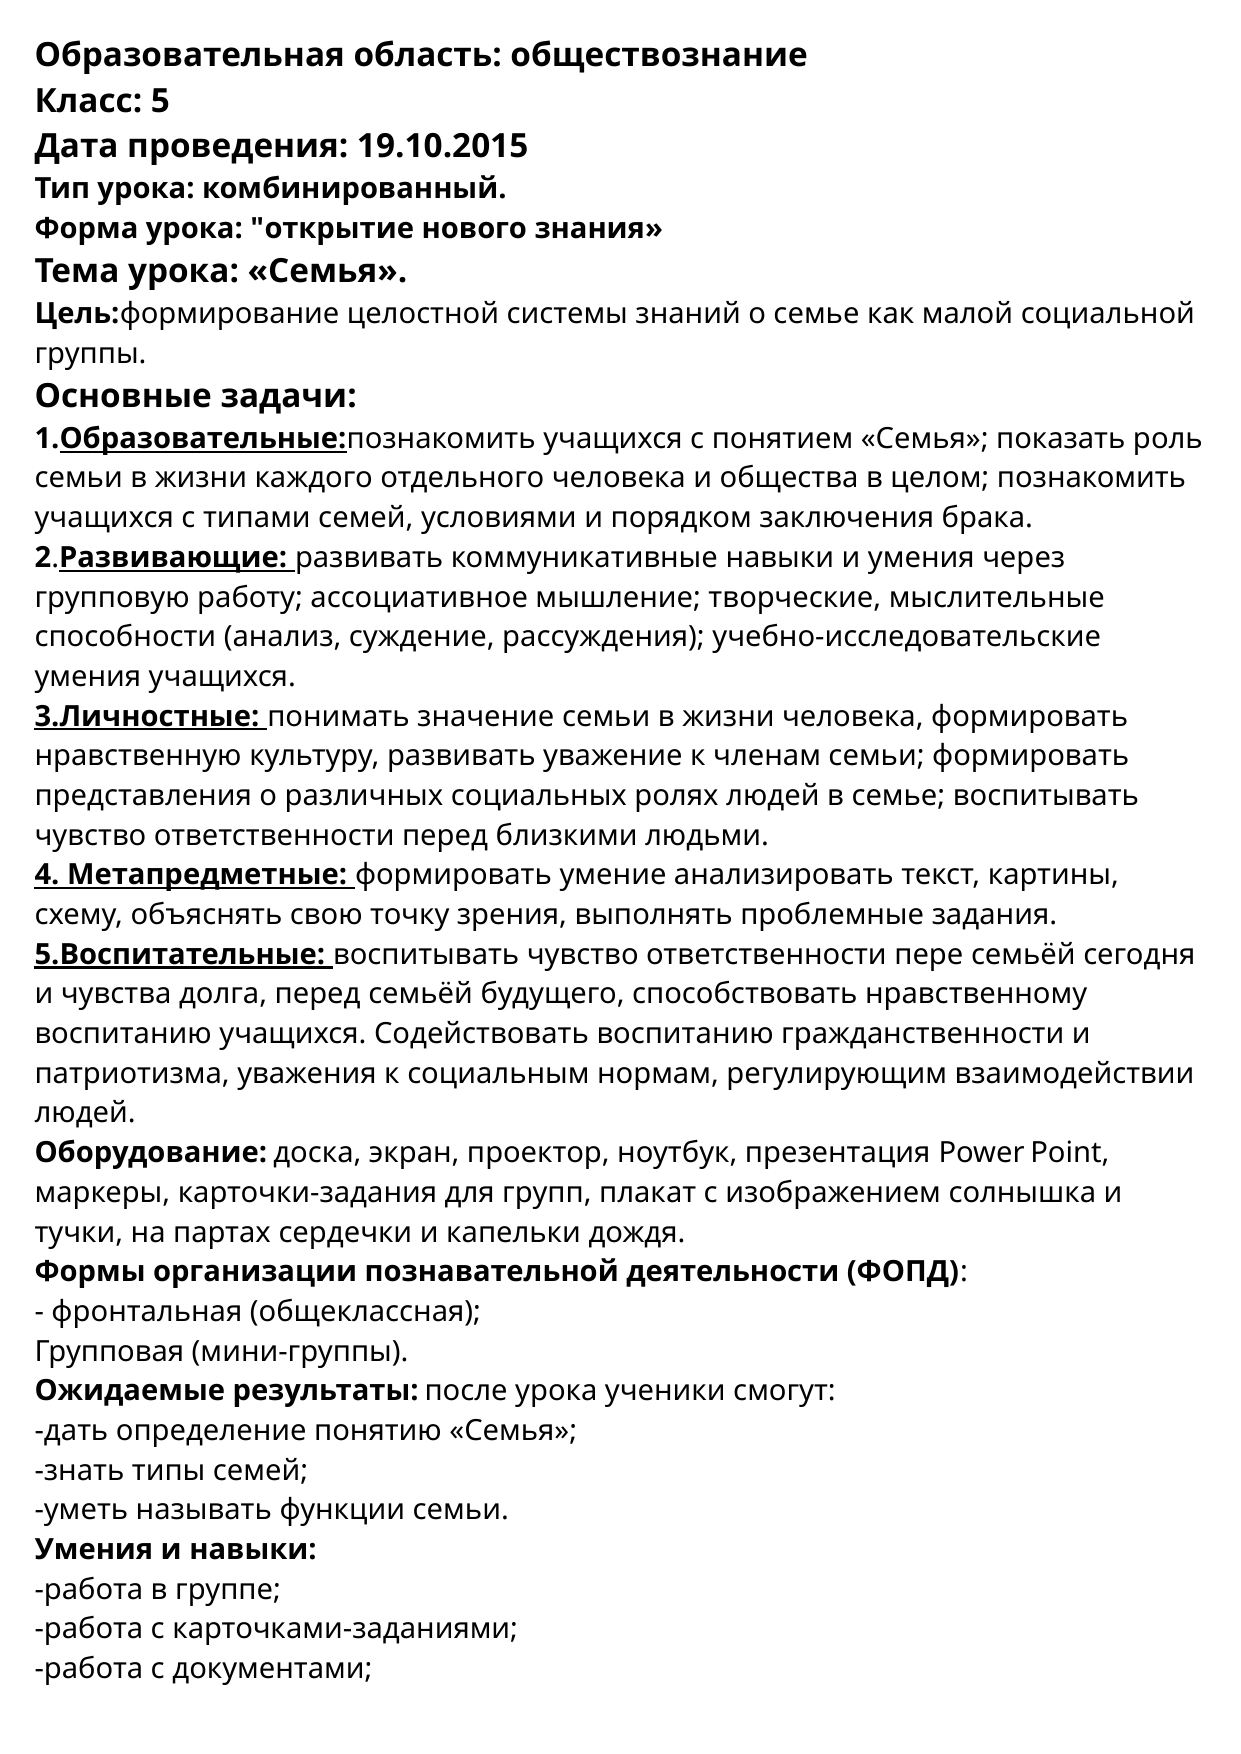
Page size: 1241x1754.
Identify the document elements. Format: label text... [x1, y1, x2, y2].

text Умения и навыки: [34, 1528, 1211, 1568]
text Класс: 5 [34, 77, 1211, 122]
text 1.Образовательные:познакомить учащихся с понятием «Семья»; показать роль семьи в жизни каждого отдельного человека и общества в целом; познакомить учащихся с типами семей, условиями и порядком заключения брака. [34, 417, 1211, 536]
text Дата проведения: 19.10.2015 [34, 122, 1211, 167]
text Образовательная область: обществознание [34, 31, 1211, 77]
text Цель:формирование целостной системы знаний о семье как малой социальной группы. [34, 292, 1211, 372]
text 4. Метапредметные: формировать умение анализировать текст, картины, схему, объяснять свою точку зрения, выполнять проблемные задания. [34, 854, 1211, 933]
text Ожидаемые результаты: после урока ученики смогут: [34, 1369, 1211, 1409]
text -работа с документами; [34, 1647, 1211, 1687]
text -дать определение понятию «Семья»; [34, 1409, 1211, 1449]
text 5.Воспитательные: воспитывать чувство ответственности пере семьёй сегодня и чувства долга, перед семьёй будущего, способствовать нравственному воспитанию учащихся. Содействовать воспитанию гражданственности и патриотизма, уважения к социальным нормам, регулирующим взаимодействии людей. [34, 933, 1211, 1131]
text - фронтальная (общеклассная); [34, 1290, 1211, 1330]
text -работа в группе; [34, 1568, 1211, 1608]
text -работа с карточками-заданиями; [34, 1608, 1211, 1647]
text -знать типы семей; [34, 1449, 1211, 1489]
text Оборудование: доска, экран, проектор, ноутбук, презентация Power Point, маркеры, карточки-задания для групп, плакат с изображением солнышка и тучки, на партах сердечки и капельки дождя. [34, 1131, 1211, 1251]
text Тип урока: комбинированный. [34, 167, 1211, 207]
text -уметь называть функции семьи. [34, 1489, 1211, 1528]
text Форма урока: "открытие нового знания» [34, 207, 1211, 247]
text Тема урока: «Семья». [34, 247, 1211, 292]
text Групповая (мини-группы). [34, 1330, 1211, 1369]
text 3.Личностные: понимать значение семьи в жизни человека, формировать нравственную культуру, развивать уважение к членам семьи; формировать представления о различных социальных ролях людей в семье; воспитывать чувство ответственности перед близкими людьми. [34, 695, 1211, 854]
text Основные задачи: [34, 372, 1211, 417]
text 2.Развивающие: развивать коммуникативные навыки и умения через групповую работу; ассоциативное мышление; творческие, мыслительные способности (анализ, суждение, рассуждения); учебно-исследовательские умения учащихся. [34, 536, 1211, 695]
text Формы организации познавательной деятельности (ФОПД): [34, 1251, 1211, 1290]
